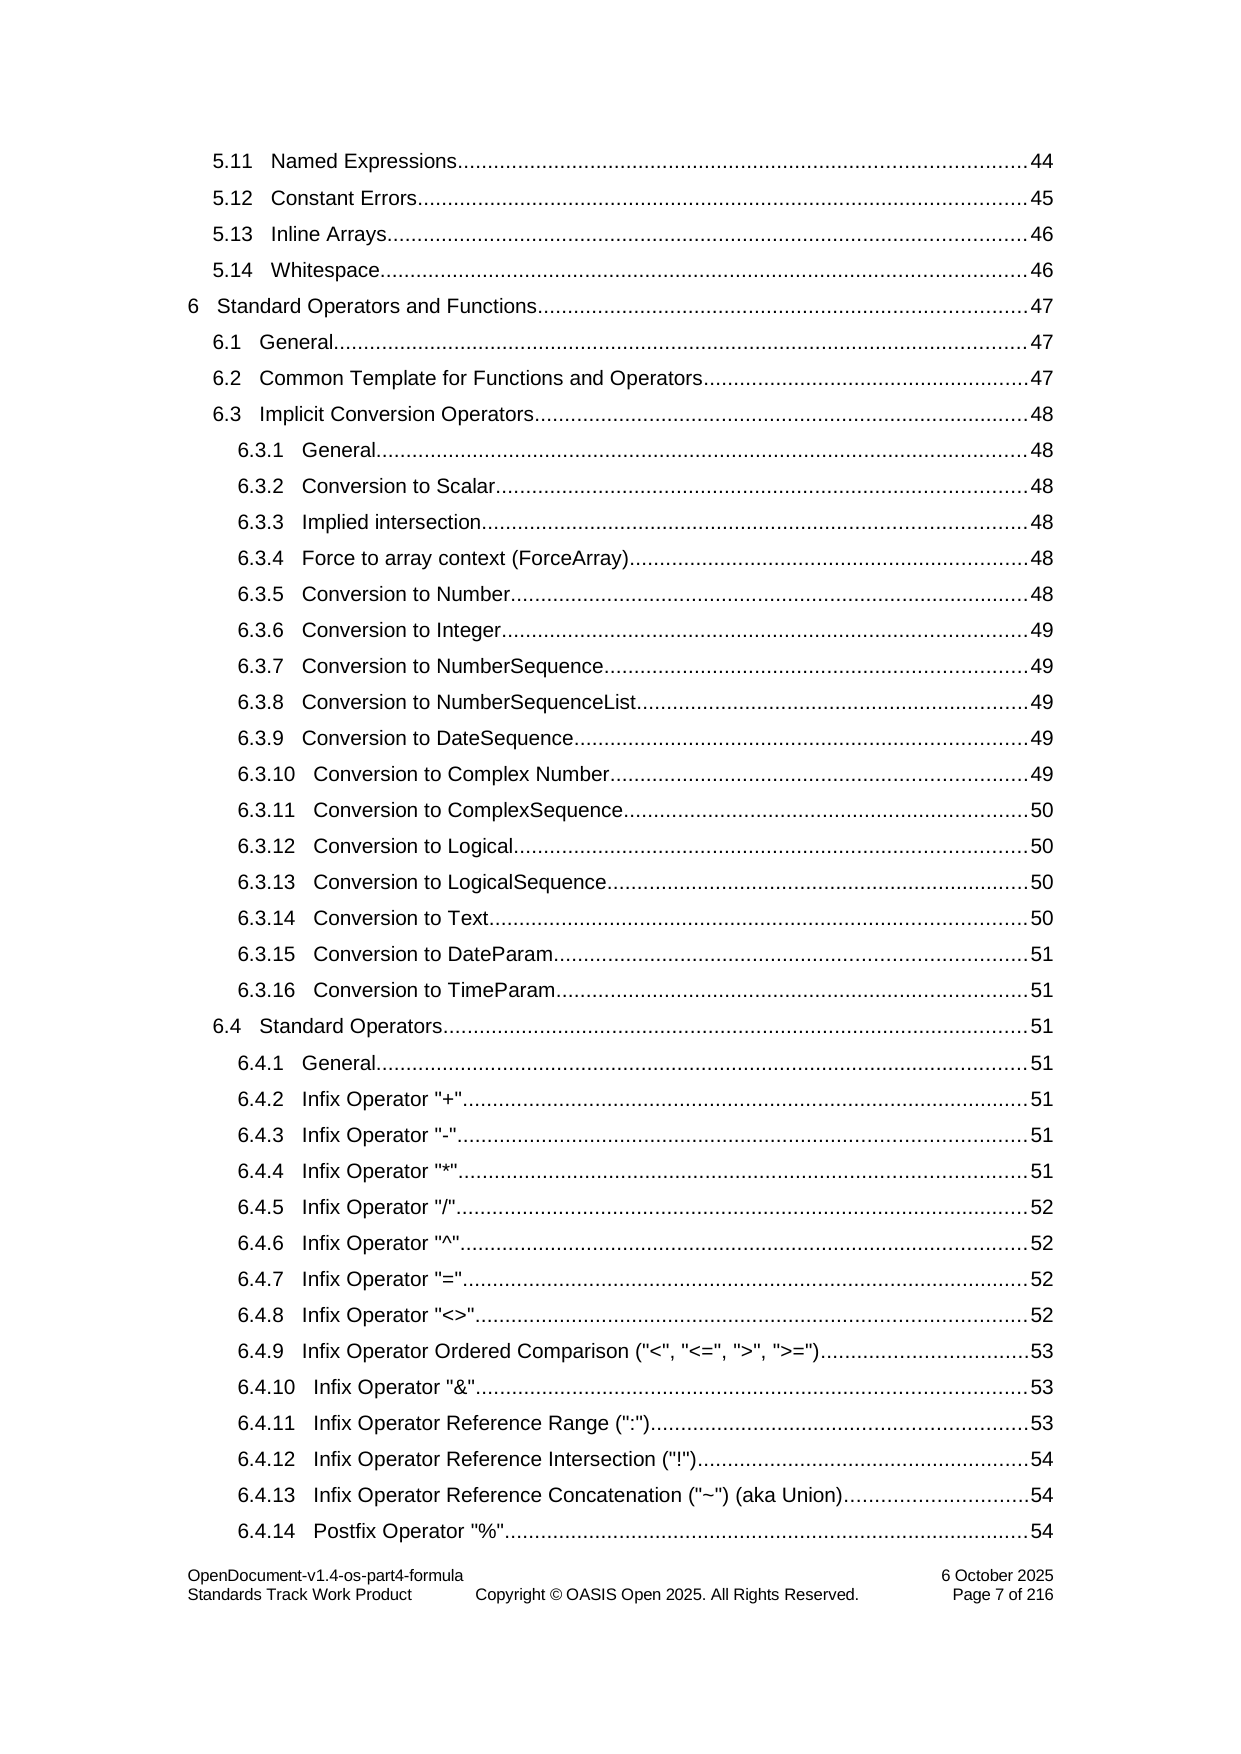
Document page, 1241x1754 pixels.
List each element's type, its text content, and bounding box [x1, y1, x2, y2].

text 6.4.8 Infix Operator "<>" 52 [237, 1303, 1053, 1327]
text 6.4.1 General 51 [237, 1051, 1053, 1074]
text 5.12 Constant Errors 45 [212, 186, 1053, 209]
text 6.3.15 Conversion to DateParam 51 [237, 943, 1053, 966]
text 6.4.11 Infix Operator Reference Range (":") 53 [237, 1411, 1053, 1435]
text 6.3.10 Conversion to Complex Number 49 [237, 763, 1053, 786]
text 6.4.5 Infix Operator "/" 52 [237, 1195, 1053, 1219]
text 6.3.2 Conversion to Scalar 48 [237, 474, 1053, 498]
text 6.4 Standard Operators 51 [212, 1015, 1053, 1038]
text 6.3.7 Conversion to NumberSequence 49 [237, 654, 1053, 678]
text 6.3.14 Conversion to Text 50 [237, 907, 1053, 930]
text 6.4.10 Infix Operator "&" 53 [237, 1375, 1053, 1399]
text 6.4.7 Infix Operator "=" 52 [237, 1267, 1053, 1291]
text 6.4.3 Infix Operator "-" 51 [237, 1123, 1053, 1147]
text 6.3.3 Implied intersection 48 [237, 510, 1053, 534]
text 6.4.12 Infix Operator Reference Intersection ("!") 54 [237, 1447, 1053, 1471]
text 6.3.4 Force to array context (ForceArray) 48 [237, 546, 1053, 570]
text 5.11 Named Expressions 44 [212, 150, 1053, 173]
text 6.3.13 Conversion to LogicalSequence 50 [237, 871, 1053, 894]
text 6.3.1 General 48 [237, 438, 1053, 462]
text 6.3 Implicit Conversion Operators 48 [212, 402, 1053, 426]
text 6.3.9 Conversion to DateSequence 49 [237, 727, 1053, 750]
text 5.14 Whitespace 46 [212, 258, 1053, 282]
text 6.1 General 47 [212, 330, 1053, 354]
text 6.3.16 Conversion to TimeParam 51 [237, 979, 1053, 1002]
text 6.3.11 Conversion to ComplexSequence 50 [237, 799, 1053, 822]
text 6.4.2 Infix Operator "+" 51 [237, 1087, 1053, 1111]
text 6.4.4 Infix Operator "*" 51 [237, 1159, 1053, 1183]
text 6.4.6 Infix Operator "^" 52 [237, 1231, 1053, 1255]
text 6.4.14 Postfix Operator "%" 54 [237, 1519, 1053, 1543]
text 6.4.9 Infix Operator Ordered Comparison ("<", "<=", ">", ">=") 53 [237, 1339, 1053, 1363]
text 6.4.13 Infix Operator Reference Concatenation ("~") (aka Union) 54 [237, 1483, 1053, 1507]
text 6.3.6 Conversion to Integer 49 [237, 618, 1053, 642]
text 6.3.12 Conversion to Logical 50 [237, 835, 1053, 858]
text 6.3.5 Conversion to Number 48 [237, 582, 1053, 606]
text 6 Standard Operators and Functions 47 [187, 294, 1053, 318]
text 6.2 Common Template for Functions and Operators 47 [212, 366, 1053, 390]
text 5.13 Inline Arrays 46 [212, 222, 1053, 246]
text 6.3.8 Conversion to NumberSequenceList 49 [237, 691, 1053, 714]
